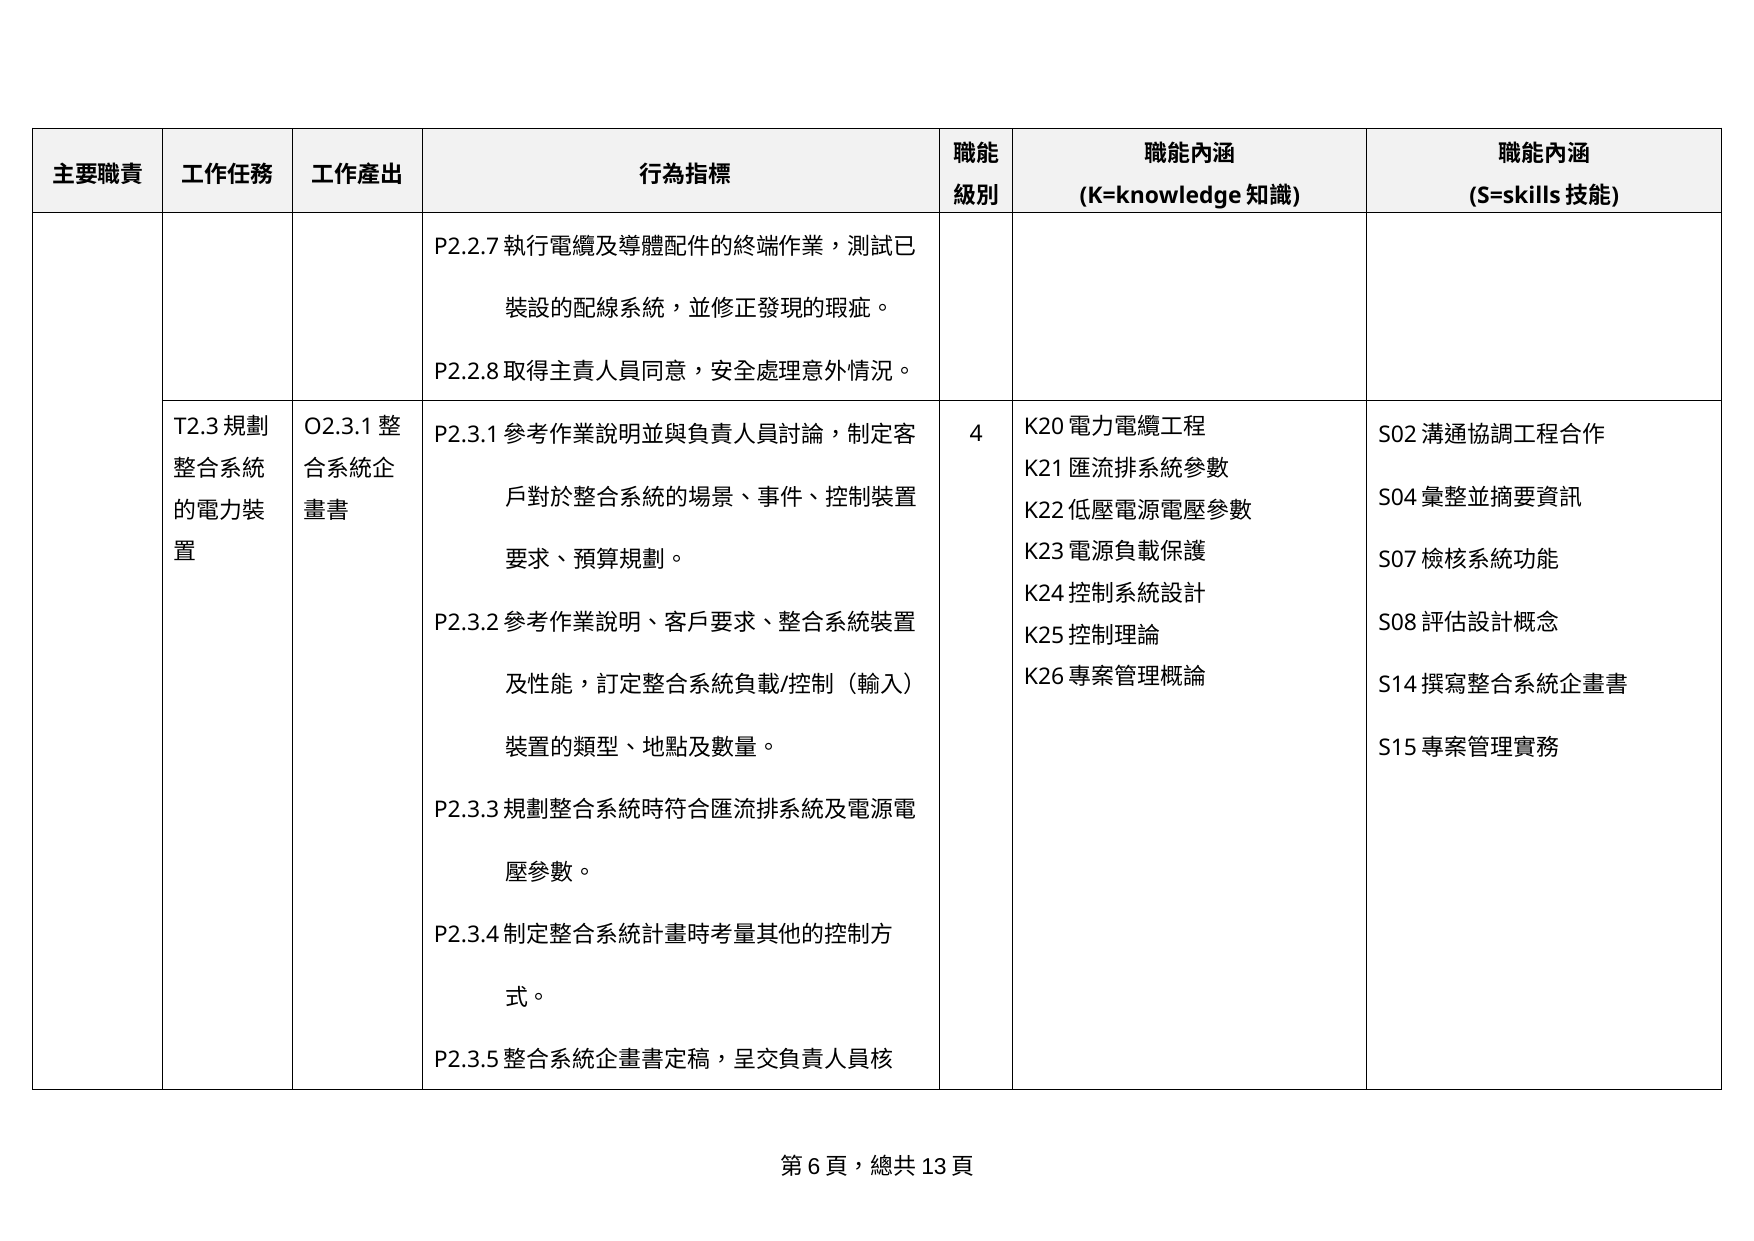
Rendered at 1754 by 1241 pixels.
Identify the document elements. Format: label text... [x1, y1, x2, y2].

table_cell T2.3規劃整合系統的電力裝置 [163, 401, 292, 1089]
table_cell [940, 213, 1012, 400]
table_cell K02電路理論與分析 K05材料特性 K06接合設計 K11職業衛生與安全（OHS）程序 K18建築物安全法規 K19電力安全相關法規【註1】 K20電力電纜工程 K [1013, 213, 1366, 400]
table_header 職能 級別 [940, 129, 1012, 212]
table_cell 4 [940, 401, 1012, 1089]
table_header 工作產出 [293, 129, 422, 212]
table_header 行為指標 [423, 129, 939, 212]
table_cell [293, 213, 422, 400]
table_header 職能內涵 (K=knowledge知識) [1013, 129, 1366, 212]
table_header 工作任務 [163, 129, 292, 212]
table_cell K20電力電纜工程 K21匯流排系統參數 K22低壓電源電壓參數 K23電源負載保護 K24控制系統設計 K25控制理論 K26專案管理概論 [1013, 401, 1366, 1089]
table_cell S02溝通協調工程合作 S04彙整並摘要資訊 S07檢核系統功能 S08評估設計概念 S14撰寫整合系統企畫書 S15專案管理實務 [1367, 401, 1721, 1089]
table_cell [1367, 213, 1721, 400]
table_cell P2.3.1參考作業說明並與負責人員討論，制定客戶對於整合系統的場景、事件、控制裝置要求、預算規劃。 P2.3.2參考作業說明、客戶要求、整合系統裝置及性能，訂定整合系統負載/控制（輸入）裝置的類型、地點及數量。 P2.3.3規劃整合系統時符合匯流排系統及電源電壓參數。 P2.3.4制定整合系統計畫時考量其他的控制方式。 P2.3.5整合系統企畫書定稿，呈交負責人員核 [423, 401, 939, 1089]
table_cell P2.2.7執行電纜及導體配件的終端作業，測試已裝設的配線系統，並修正發現的瑕疵。 P2.2.8取得主責人員同意，安全處理意外情況。 [423, 213, 939, 400]
table_header 職能內涵 (S=skills技能) [1367, 129, 1721, 212]
table_header 主要職責 [33, 129, 162, 212]
table_cell [163, 213, 292, 400]
table_cell O2.3.1整合系統企畫書 [293, 401, 422, 1089]
